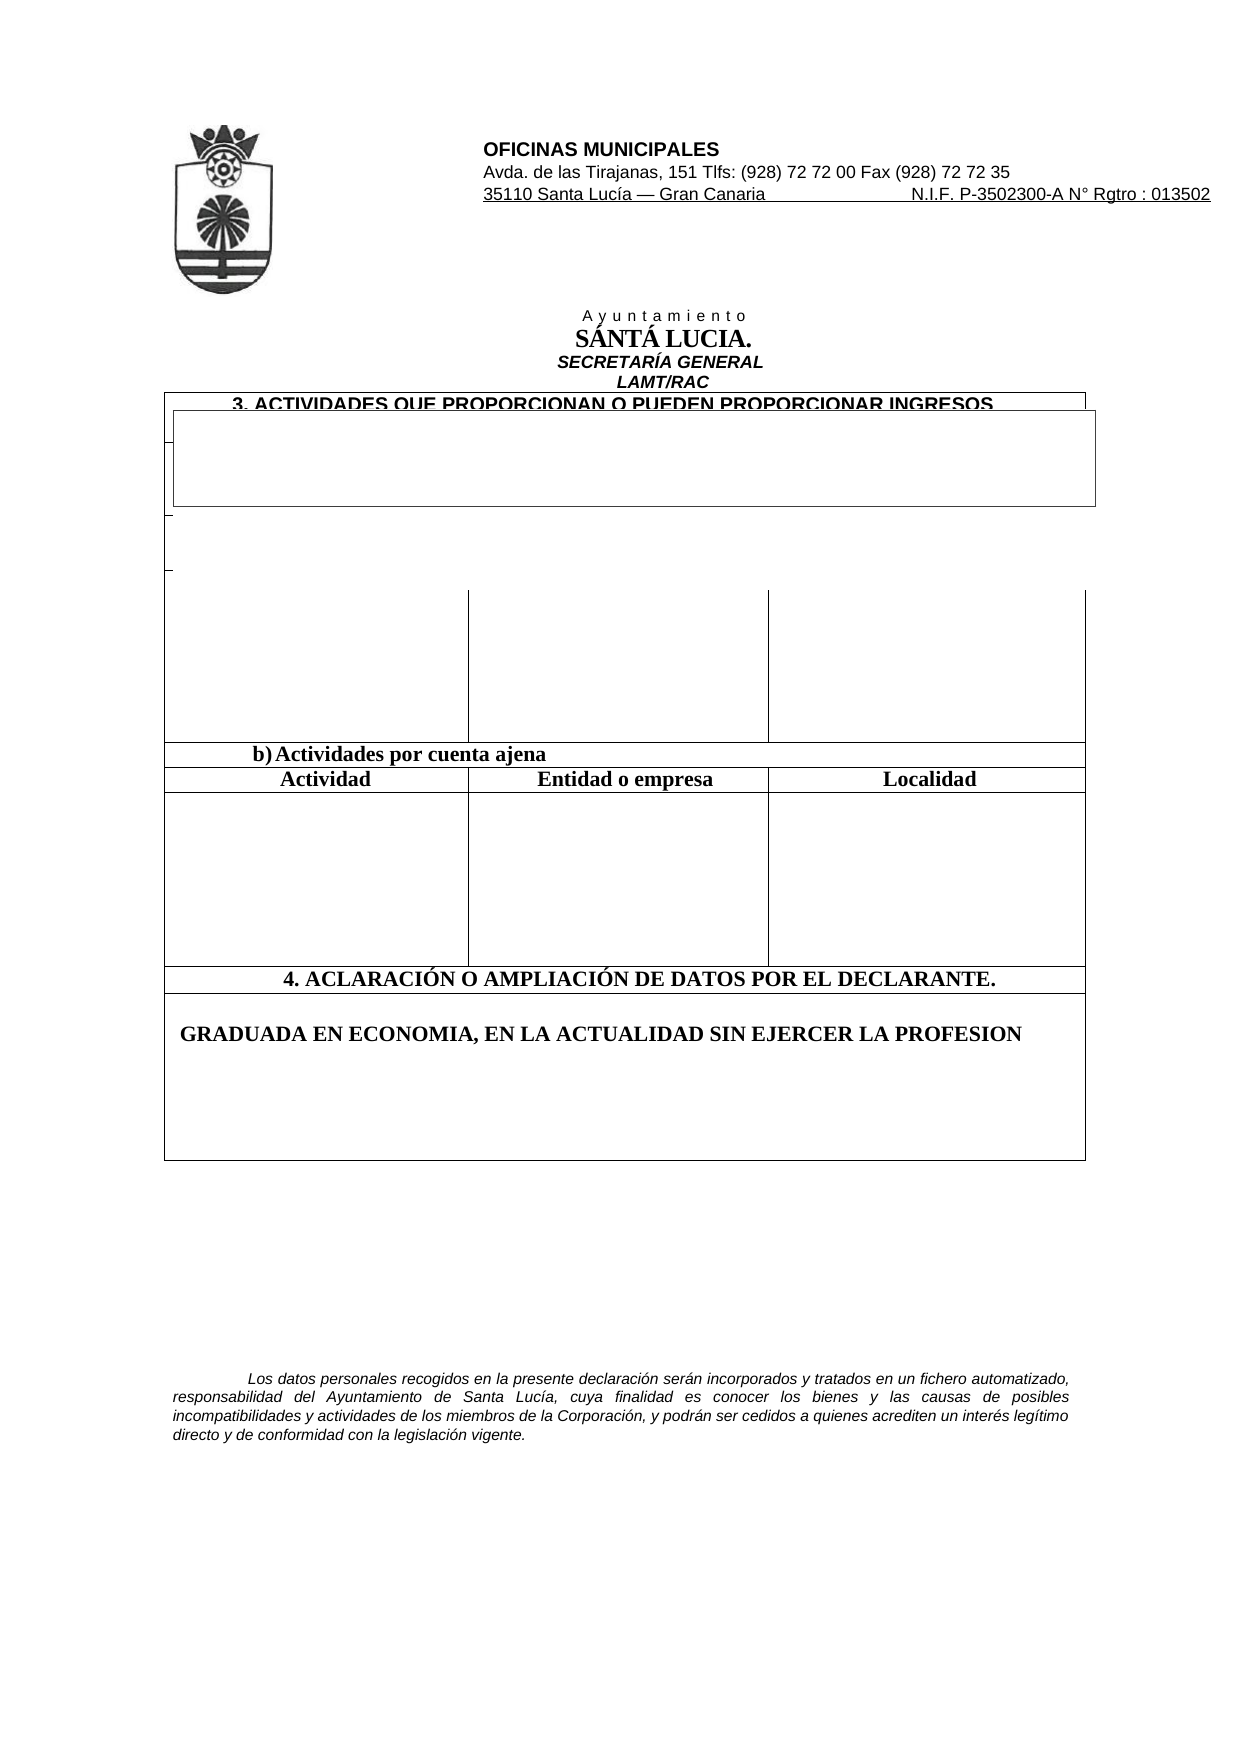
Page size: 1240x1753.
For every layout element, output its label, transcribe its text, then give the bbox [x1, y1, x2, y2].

table_cell Actividad [165, 516, 173, 570]
table_cell [769, 793, 1085, 966]
table_cell [165, 793, 468, 966]
table_cell GRADUADA EN ECONOMIA, EN LA ACTUALIDAD SIN EJERCER LA PROFESION [165, 994, 1085, 1160]
table_cell [469, 590, 768, 742]
table_cell Localidad [769, 768, 1085, 792]
table_cell [469, 793, 768, 966]
table_header OFICINAS MUNICIPALES Avda. de las Tirajanas, 151 Tlfs: (928) 72 72 00 Fax (928) 72 72 35 35110 Santa Lucía — Gran Canaria N.I.F. P-3502300-A N° Rgtro : 013502 [273, 124, 1215, 296]
table_cell [165, 571, 468, 742]
text Los datos personales recogidos en la presente declaración serán incorporados y tratados en un fichero automatizado, responsabilidad del Ayuntamiento de Santa Lucía, cuya finalidad es conocer los bienes y las causas de posibles incompatibilidades y actividades de los miembros de la Corporación, y podrán ser cedidos a quienes acrediten un interés legítimo directo y de conformidad con la legislación vigente. [173, 1369, 1072, 1444]
table_header [113, 124, 273, 296]
table_cell [769, 590, 1085, 742]
text Ayuntamiento [113, 308, 1215, 326]
text SECRETARÍA GENERAL LAMT/RAC [113, 353, 1215, 392]
table_cell Actividades por cuenta ajena [165, 743, 1085, 767]
table_cell Entidad o empresa [469, 768, 768, 792]
table_header 3. ACTIVIDADES QUE PROPORCIONAN O PUEDEN PROPORCIONAR INGRESOS ECONÓMICOS [165, 393, 1085, 442]
text SÁNTÁ LUCIA. [113, 326, 1215, 353]
table_cell 4. ACLARACIÓN O AMPLIACIÓN DE DATOS POR EL DECLARANTE. [165, 967, 1085, 993]
table_cell Actividad [165, 768, 468, 792]
